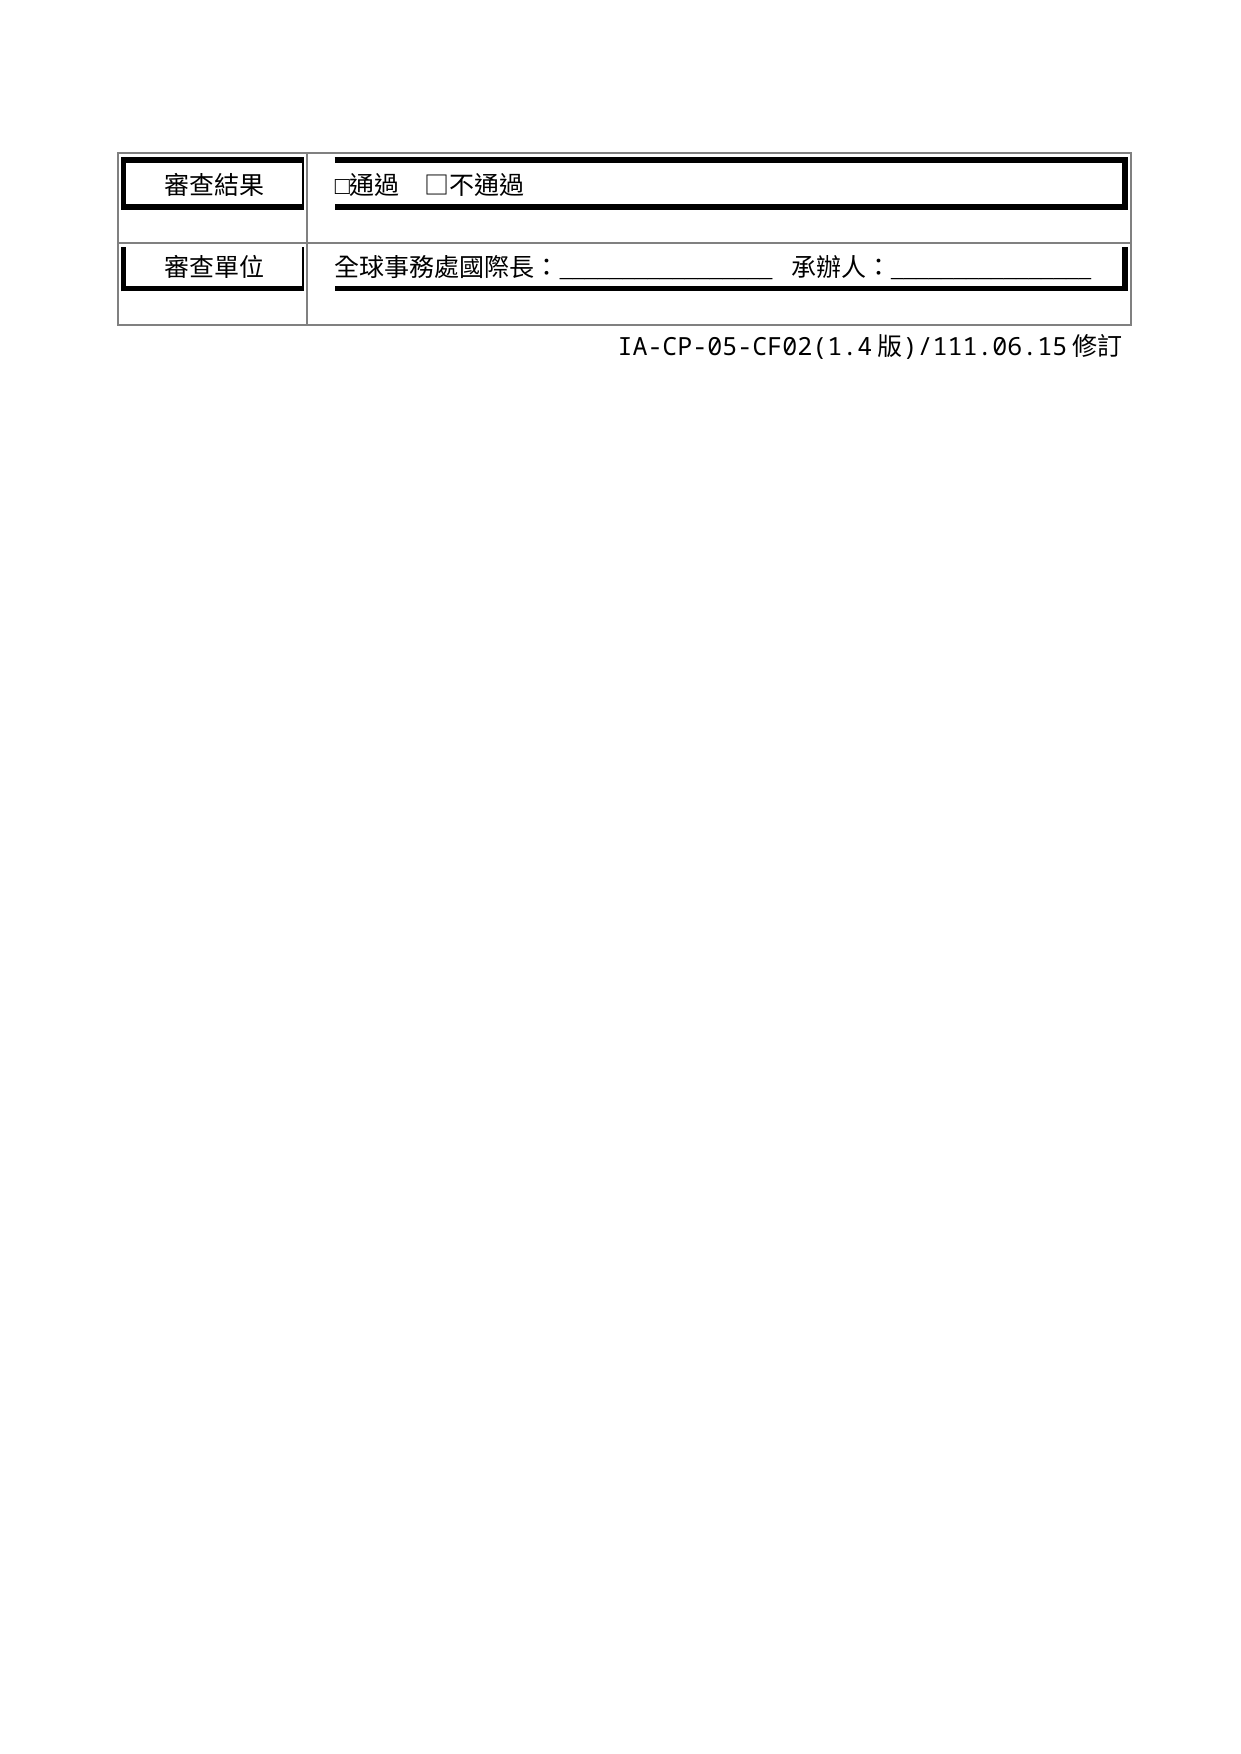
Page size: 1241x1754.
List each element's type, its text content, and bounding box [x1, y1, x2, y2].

table_header 審查結果 [119, 154, 306, 242]
text IA-CP-05-CF02(1.4版)/111.06.15修訂 [118, 326, 1122, 362]
table_cell 全球事務處國際長：_________________ 承辦人：________________ [308, 244, 1130, 324]
table_cell 審查單位 [119, 244, 306, 324]
table_header □通過 □不通過 [308, 154, 1130, 242]
